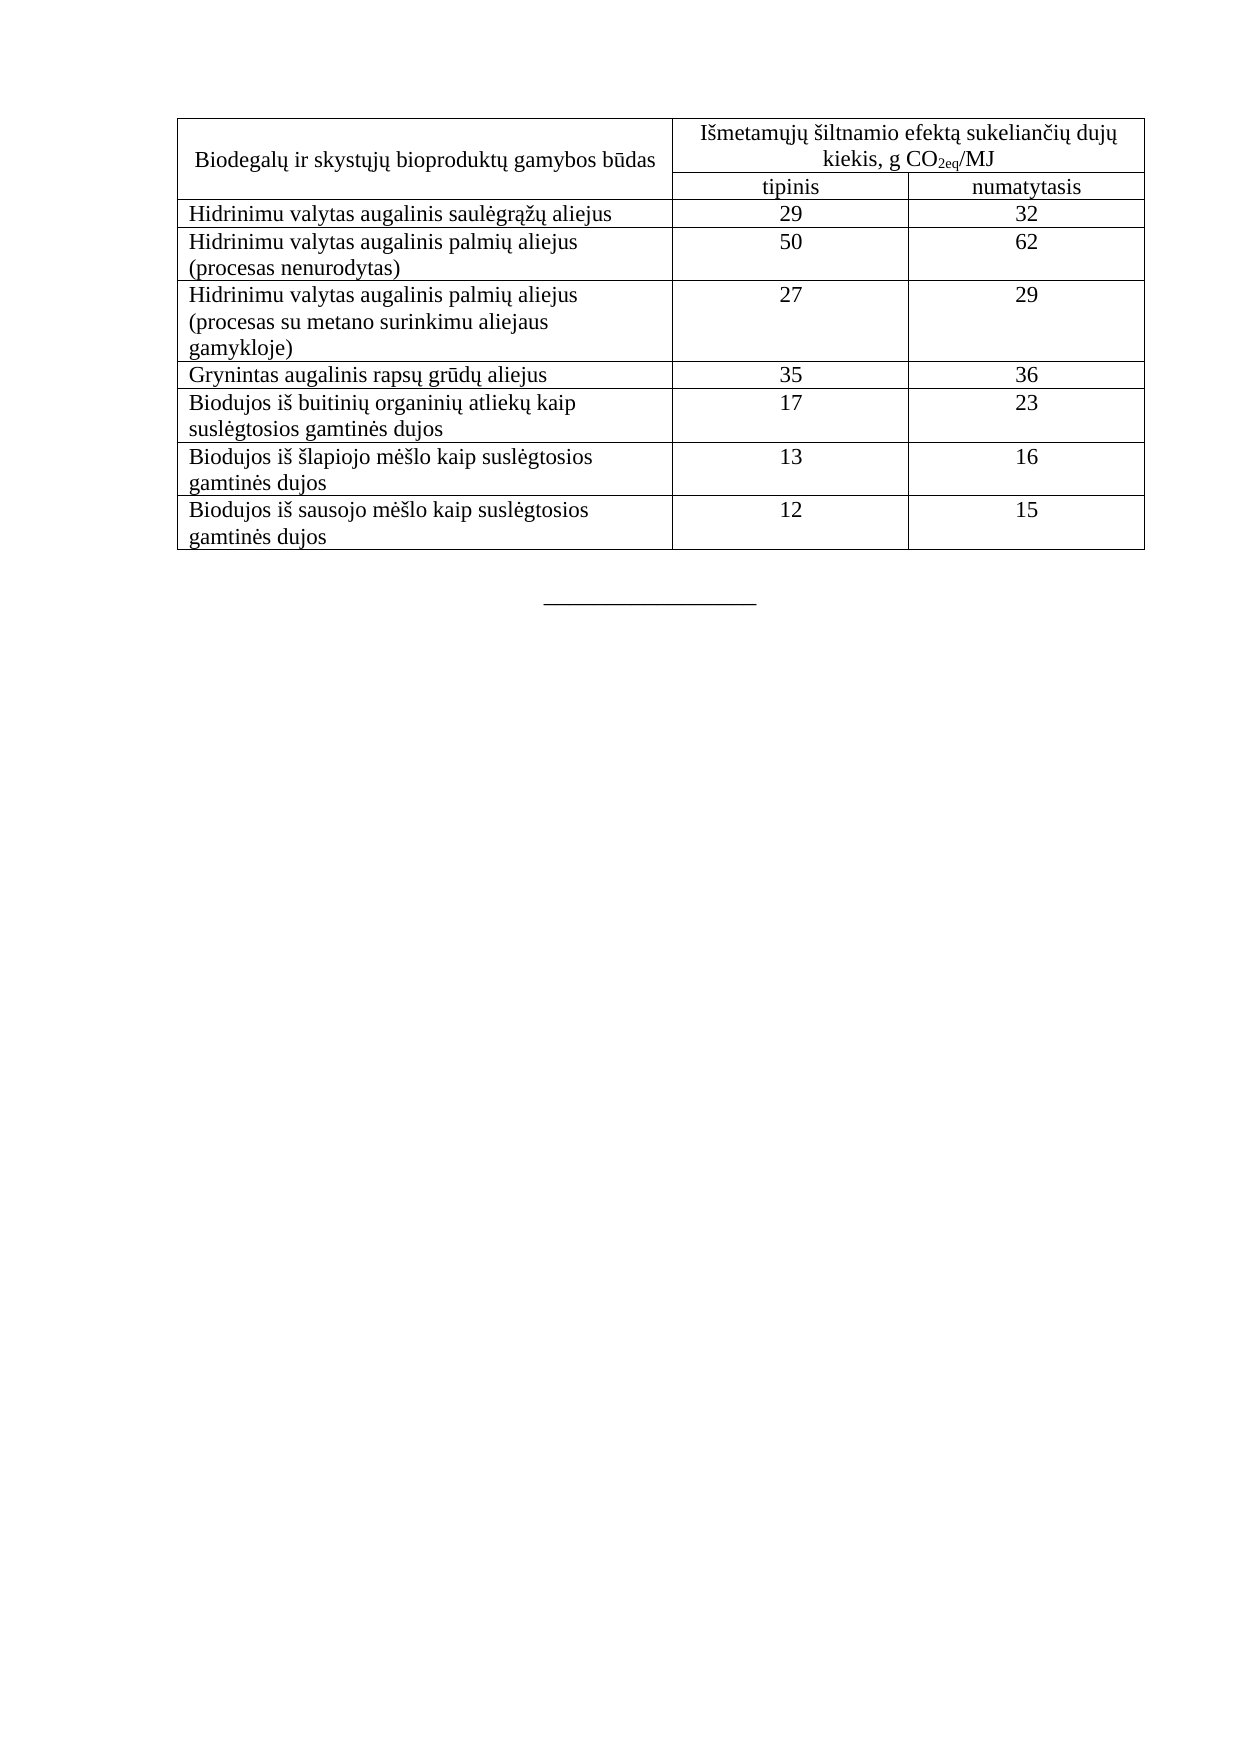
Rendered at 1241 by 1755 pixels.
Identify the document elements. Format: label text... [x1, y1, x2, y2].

table_cell 27 [673, 281, 908, 361]
table_cell tipinis [673, 173, 908, 199]
table_cell Biodujos iš sausojo mėšlo kaip suslėgtosios gamtinės dujos [178, 496, 672, 549]
table_cell Biodujos iš šlapiojo mėšlo kaip suslėgtosios gamtinės dujos [178, 443, 672, 495]
table_header Išmetamųjų šiltnamio efektą sukeliančių dujų kiekis, g CO2eq/MJ [673, 119, 1144, 172]
table_cell 29 [909, 281, 1144, 361]
table_cell 50 [673, 228, 908, 280]
table_cell 15 [909, 496, 1144, 549]
text _________________ [177, 579, 1122, 608]
table_cell 35 [673, 362, 908, 388]
table_cell numatytasis [909, 173, 1144, 199]
table_cell 13 [673, 443, 908, 495]
table_cell 23 [909, 389, 1144, 442]
table_cell Hidrinimu valytas augalinis palmių aliejus (procesas su metano surinkimu aliejaus gamykloje) [178, 281, 672, 361]
table_cell 36 [909, 362, 1144, 388]
table_cell Hidrinimu valytas augalinis saulėgrąžų aliejus [178, 200, 672, 227]
table_header Biodegalų ir skystųjų bioproduktų gamybos būdas [178, 119, 672, 199]
table_cell 17 [673, 389, 908, 442]
table_cell 62 [909, 228, 1144, 280]
table_cell 12 [673, 496, 908, 549]
table_cell 29 [673, 200, 908, 227]
table_cell 32 [909, 200, 1144, 227]
table_cell Grynintas augalinis rapsų grūdų aliejus [178, 362, 672, 388]
table_cell 16 [909, 443, 1144, 495]
table_cell Biodujos iš buitinių organinių atliekų kaip suslėgtosios gamtinės dujos [178, 389, 672, 442]
table_cell Hidrinimu valytas augalinis palmių aliejus (procesas nenurodytas) [178, 228, 672, 280]
